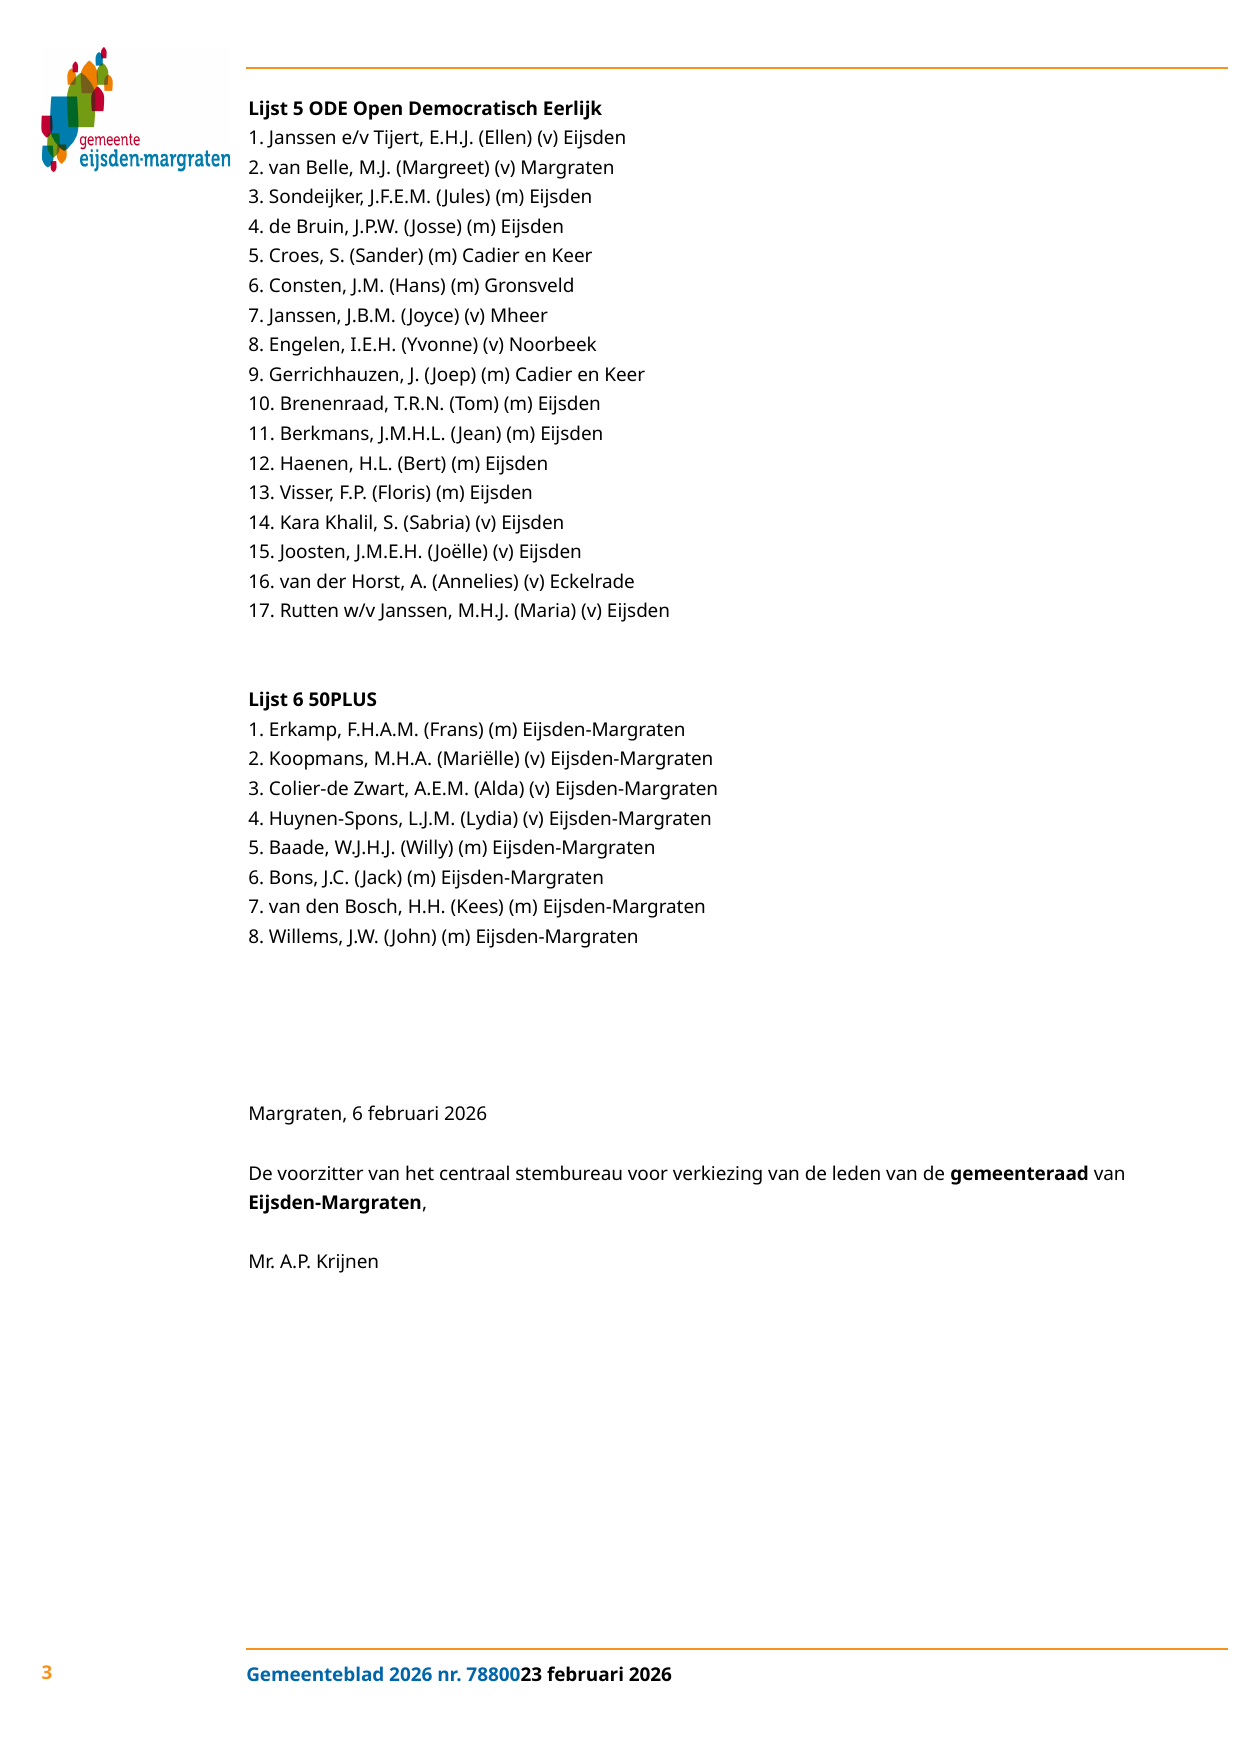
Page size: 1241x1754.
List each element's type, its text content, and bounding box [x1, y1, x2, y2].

text 14. Kara Khalil, S. (Sabria) (v) Eijsden [248, 509, 1152, 535]
text 4. de Bruin, J.P.W. (Josse) (m) Eijsden [248, 213, 1152, 239]
text 3. Sondeijker, J.F.E.M. (Jules) (m) Eijsden [248, 183, 1152, 209]
text 11. Berkmans, J.M.H.L. (Jean) (m) Eijsden [248, 420, 1152, 446]
text 8. Willems, J.W. (John) (m) Eijsden-Margraten [248, 923, 1152, 949]
text Lijst 5 ODE Open Democratisch Eerlijk [248, 95, 1152, 121]
text 8. Engelen, I.E.H. (Yvonne) (v) Noorbeek [248, 331, 1152, 357]
text 17. Rutten w/v Janssen, M.H.J. (Maria) (v) Eijsden [248, 598, 1152, 623]
text Mr. A.P. Krijnen [248, 1248, 1152, 1274]
text 5. Croes, S. (Sander) (m) Cadier en Keer [248, 243, 1152, 268]
text Lijst 6 50PLUS [248, 686, 1152, 712]
text 1. Erkamp, F.H.A.M. (Frans) (m) Eijsden-Margraten [248, 716, 1152, 742]
text 12. Haenen, H.L. (Bert) (m) Eijsden [248, 450, 1152, 476]
text 2. Koopmans, M.H.A. (Mariëlle) (v) Eijsden-Margraten [248, 746, 1152, 771]
text 13. Visser, F.P. (Floris) (m) Eijsden [248, 479, 1152, 505]
text 7. Janssen, J.B.M. (Joyce) (v) Mheer [248, 302, 1152, 328]
text 10. Brenenraad, T.R.N. (Tom) (m) Eijsden [248, 391, 1152, 416]
text 3. Colier-de Zwart, A.E.M. (Alda) (v) Eijsden-Margraten [248, 775, 1152, 801]
text 16. van der Horst, A. (Annelies) (v) Eckelrade [248, 568, 1152, 594]
text 5. Baade, W.J.H.J. (Willy) (m) Eijsden-Margraten [248, 834, 1152, 860]
text Margraten, 6 februari 2026 [248, 1101, 1152, 1126]
text 9. Gerrichhauzen, J. (Joep) (m) Cadier en Keer [248, 361, 1152, 387]
text 1. Janssen e/v Tijert, E.H.J. (Ellen) (v) Eijsden [248, 124, 1152, 150]
text 6. Consten, J.M. (Hans) (m) Gronsveld [248, 272, 1152, 298]
text 6. Bons, J.C. (Jack) (m) Eijsden-Margraten [248, 864, 1152, 890]
text 4. Huynen-Spons, L.J.M. (Lydia) (v) Eijsden-Margraten [248, 805, 1152, 831]
picture [41, 47, 231, 172]
text 2. van Belle, M.J. (Margreet) (v) Margraten [248, 154, 1152, 180]
text De voorzitter van het centraal stembureau voor verkiezing van de leden van de gemeenteraad van Eijsden-Margraten, [248, 1160, 1152, 1215]
text 15. Joosten, J.M.E.H. (Joëlle) (v) Eijsden [248, 538, 1152, 564]
text 7. van den Bosch, H.H. (Kees) (m) Eijsden-Margraten [248, 893, 1152, 919]
